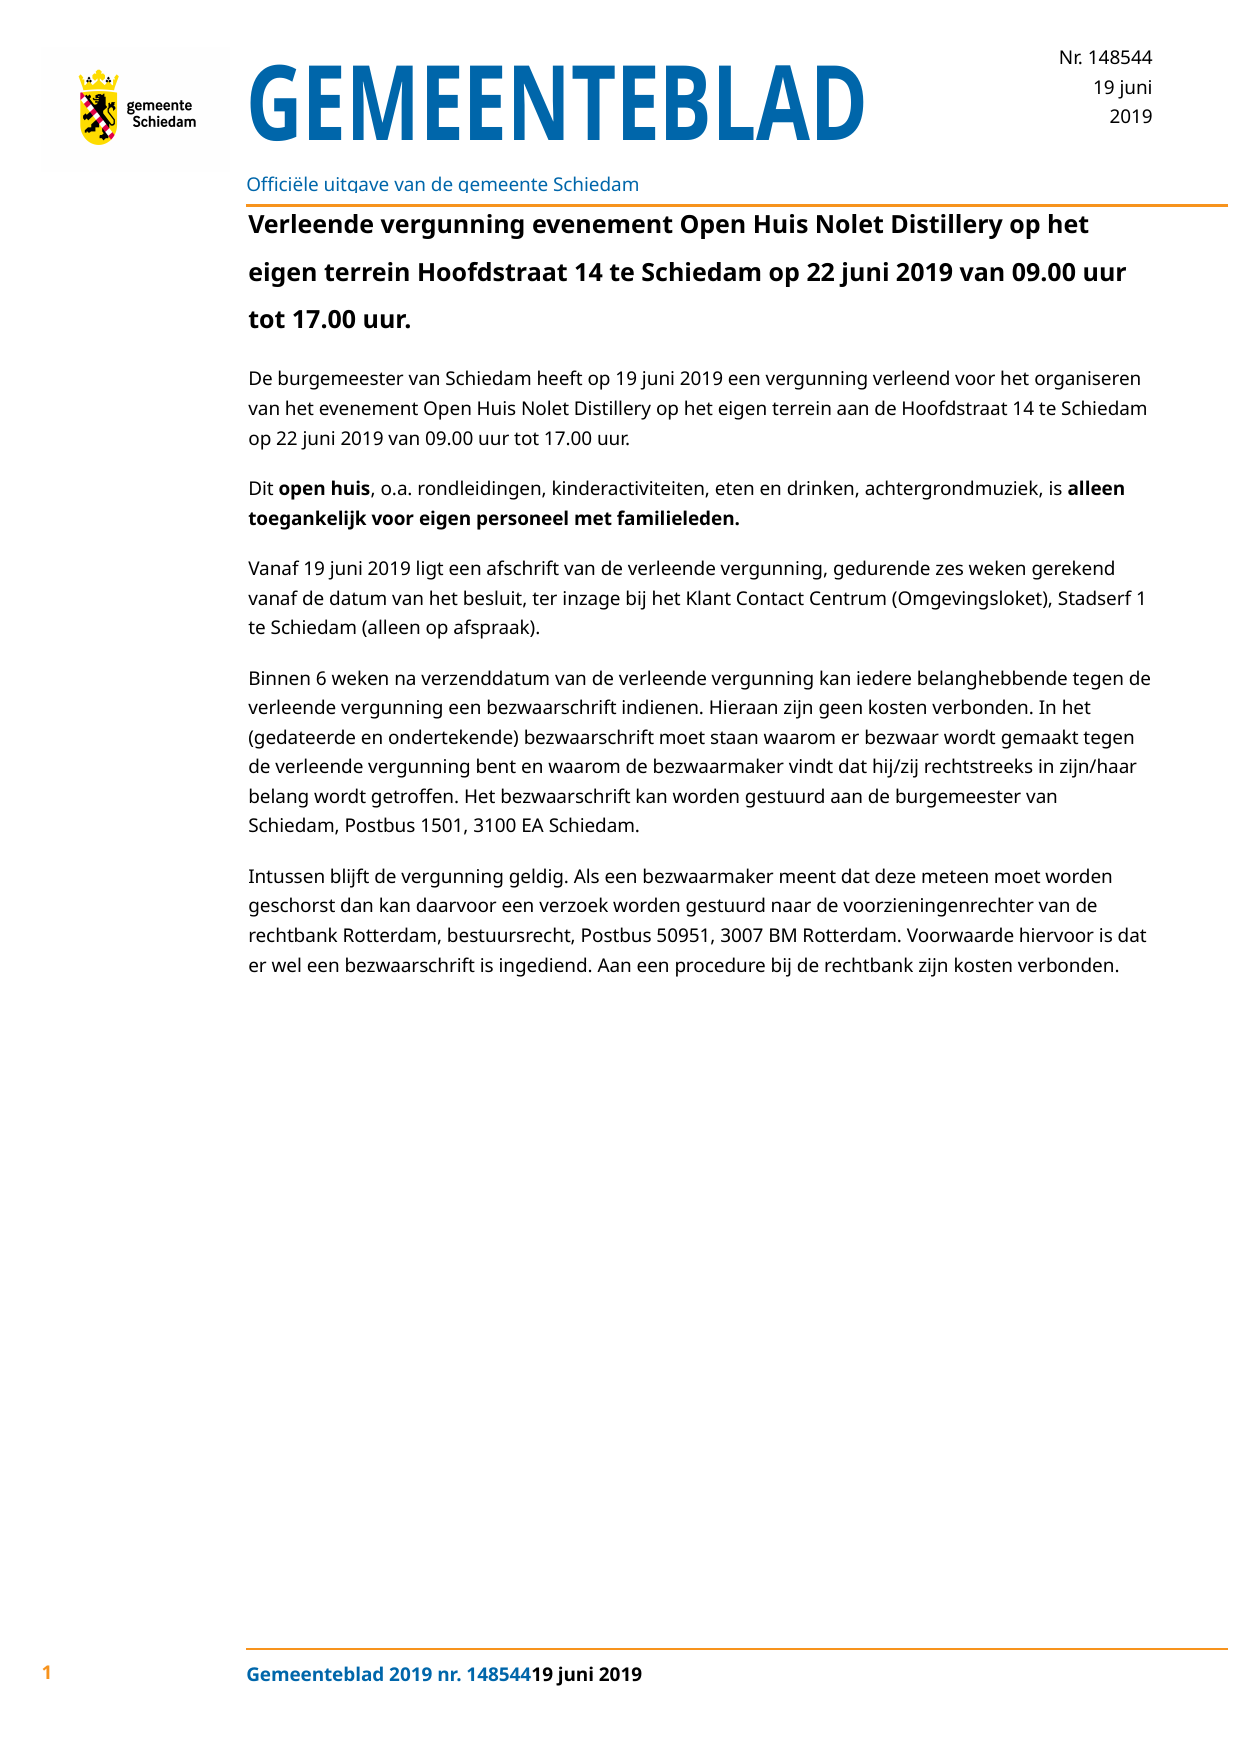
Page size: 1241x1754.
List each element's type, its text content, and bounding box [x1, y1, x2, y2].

text Verleende vergunning evenement Open Huis Nolet Distillery op het eigen terrein Hoofdstraat 14 te Schiedam op 22 juni 2019 van 09.00 uur tot 17.00 uur. [248, 207, 1152, 336]
picture [41, 47, 231, 172]
text Dit open huis, o.a. rondleidingen, kinderactiviteiten, eten en drinken, achtergrondmuziek, is alleen toegankelijk voor eigen personeel met familieleden. [248, 475, 1152, 530]
text Binnen 6 weken na verzenddatum van de verleende vergunning kan iedere belanghebbende tegen de verleende vergunning een bezwaarschrift indienen. Hieraan zijn geen kosten verbonden. In het (gedateerde en ondertekende) bezwaarschrift moet staan waarom er bezwaar wordt gemaakt tegen de verleende vergunning bent en waarom de bezwaarmaker vindt dat hij/zij rechtstreeks in zijn/haar belang wordt getroffen. Het bezwaarschrift kan worden gestuurd aan de burgemeester van Schiedam, Postbus 1501, 3100 EA Schiedam. [248, 665, 1152, 838]
text Vanaf 19 juni 2019 ligt een afschrift van de verleende vergunning, gedurende zes weken gerekend vanaf de datum van het besluit, ter inzage bij het Klant Contact Centrum (Omgevingsloket), Stadserf 1 te Schiedam (alleen op afspraak). [248, 555, 1152, 640]
text De burgemeester van Schiedam heeft op 19 juni 2019 een vergunning verleend voor het organiseren van het evenement Open Huis Nolet Distillery op het eigen terrein aan de Hoofdstraat 14 te Schiedam op 22 juni 2019 van 09.00 uur tot 17.00 uur. [248, 366, 1152, 450]
text Intussen blijft de vergunning geldig. Als een bezwaarmaker meent dat deze meteen moet worden geschorst dan kan daarvoor een verzoek worden gestuurd naar de voorzieningenrechter van de rechtbank Rotterdam, bestuursrecht, Postbus 50951, 3007 BM Rotterdam. Voorwaarde hiervoor is dat er wel een bezwaarschrift is ingediend. Aan een procedure bij de rechtbank zijn kosten verbonden. [248, 863, 1152, 977]
